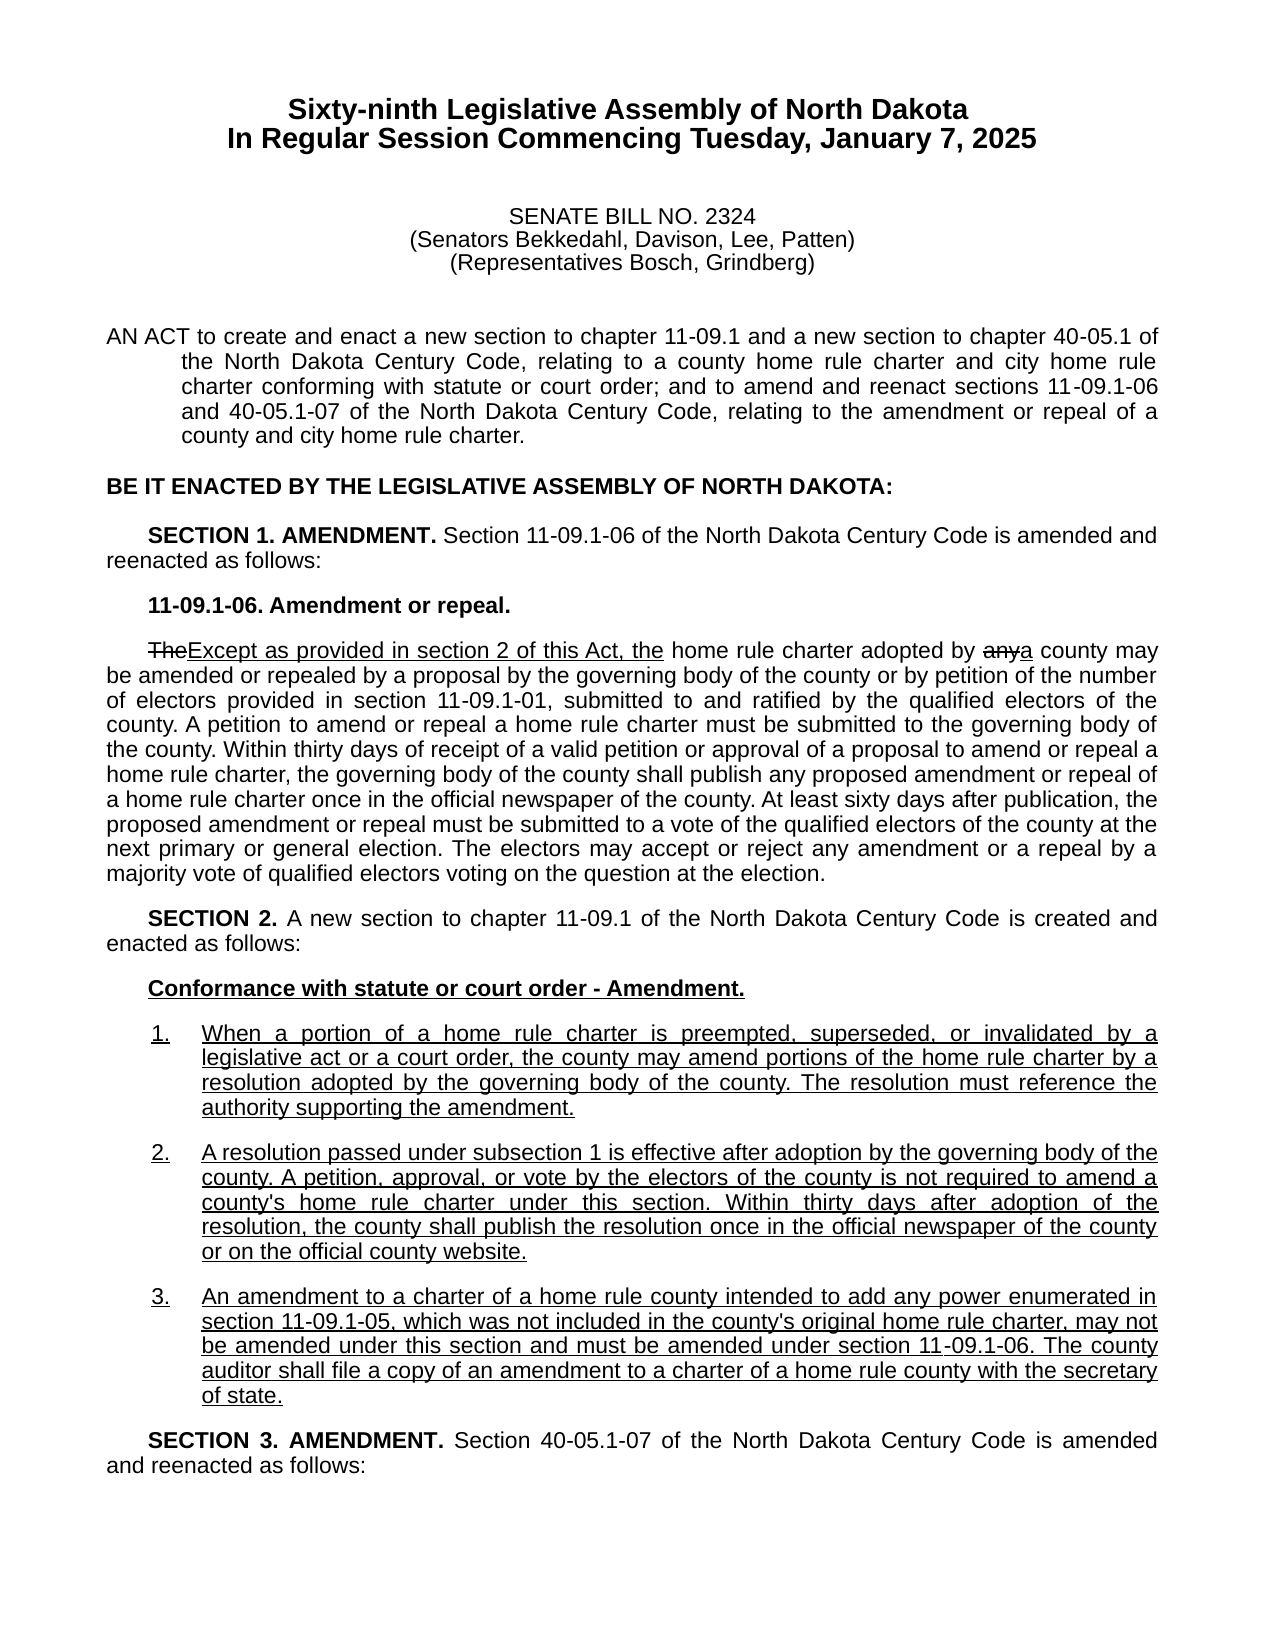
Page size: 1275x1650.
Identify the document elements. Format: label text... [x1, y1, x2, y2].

text 2. A resolution passed under subsection 1 is effective after adoption by the governing body of the county. A petition, approval, or vote by the electors of the county is not required to amend a county's home rule charter under this section. Within thirty days after adoption of the resolution, the county shall publish the resolution once in the official newspaper of the county or on the official county website. [106, 1141, 1158, 1264]
text SECTION 3. AMENDMENT. Section 40‑05.1‑07 of the North Dakota Century Code is amended and reenacted as follows: [106, 1429, 1158, 1478]
subtitle 11‑09.1‑06. Amendment or repeal. [106, 594, 1158, 618]
title AN ACT to create and enact a new section to chapter 11‑09.1 and a new section to chapter 40‑05.1 of the North Dakota Century Code, relating to a county home rule charter and city home rule charter conforming with statute or court order; and to amend and reenact sections 11‑09.1‑06 and 40‑05.1‑07 of the North Dakota Century Code, relating to the amendment or repeal of a county and city home rule charter. [106, 325, 1158, 449]
title In Regular Session Commencing Tuesday, January 7, 2025 [106, 125, 1158, 154]
text SECTION 2. A new section to chapter 11‑09.1 of the North Dakota Century Code is created and enacted as follows: [106, 907, 1158, 956]
text 3. An amendment to a charter of a home rule county intended to add any power enumerated in section 11‑09.1‑05, which was not included in the county's original home rule charter, may not be amended under this section and must be amended under section 11‑09.1‑06. The county auditor shall file a copy of an amendment to a charter of a home rule county with the secretary of state. [106, 1284, 1158, 1408]
text (Representatives Bosch, Grindberg) [106, 252, 1158, 275]
text Senate BILL NO. 2324 [106, 204, 1158, 229]
text BE IT ENACTED BY THE LEGISLATIVE ASSEMBLY OF NORTH DAKOTA: [106, 474, 1158, 499]
text (Senators Bekkedahl, Davison, Lee, Patten) [106, 229, 1158, 252]
subtitle Conformance with statute or court order - Amendment. [106, 976, 1158, 1001]
text 1. When a portion of a home rule charter is preempted, superseded, or invalidated by a legislative act or a court order, the county may amend portions of the home rule charter by a resolution adopted by the governing body of the county. The resolution must reference the authority supporting the amendment. [106, 1021, 1158, 1120]
text SECTION 1. AMENDMENT. Section 11‑09.1‑06 of the North Dakota Century Code is amended and reenacted as follows: [106, 524, 1158, 574]
text TheExcept as provided in section 2 of this Act, the home rule charter adopted by anya county may be amended or repealed by a proposal by the governing body of the county or by petition of the number of electors provided in section 11‑09.1‑01, submitted to and ratified by the qualified electors of the county. A petition to amend or repeal a home rule charter must be submitted to the governing body of the county. Within thirty days of receipt of a valid petition or approval of a proposal to amend or repeal a home rule charter, the governing body of the county shall publish any proposed amendment or repeal of a home rule charter once in the official newspaper of the county. At least sixty days after publication, the proposed amendment or repeal must be submitted to a vote of the qualified electors of the county at the next primary or general election. The electors may accept or reject any amendment or a repeal by a majority vote of qualified electors voting on the question at the election. [106, 639, 1158, 887]
title Sixty-ninth Legislative Assembly of North Dakota [106, 96, 1158, 125]
